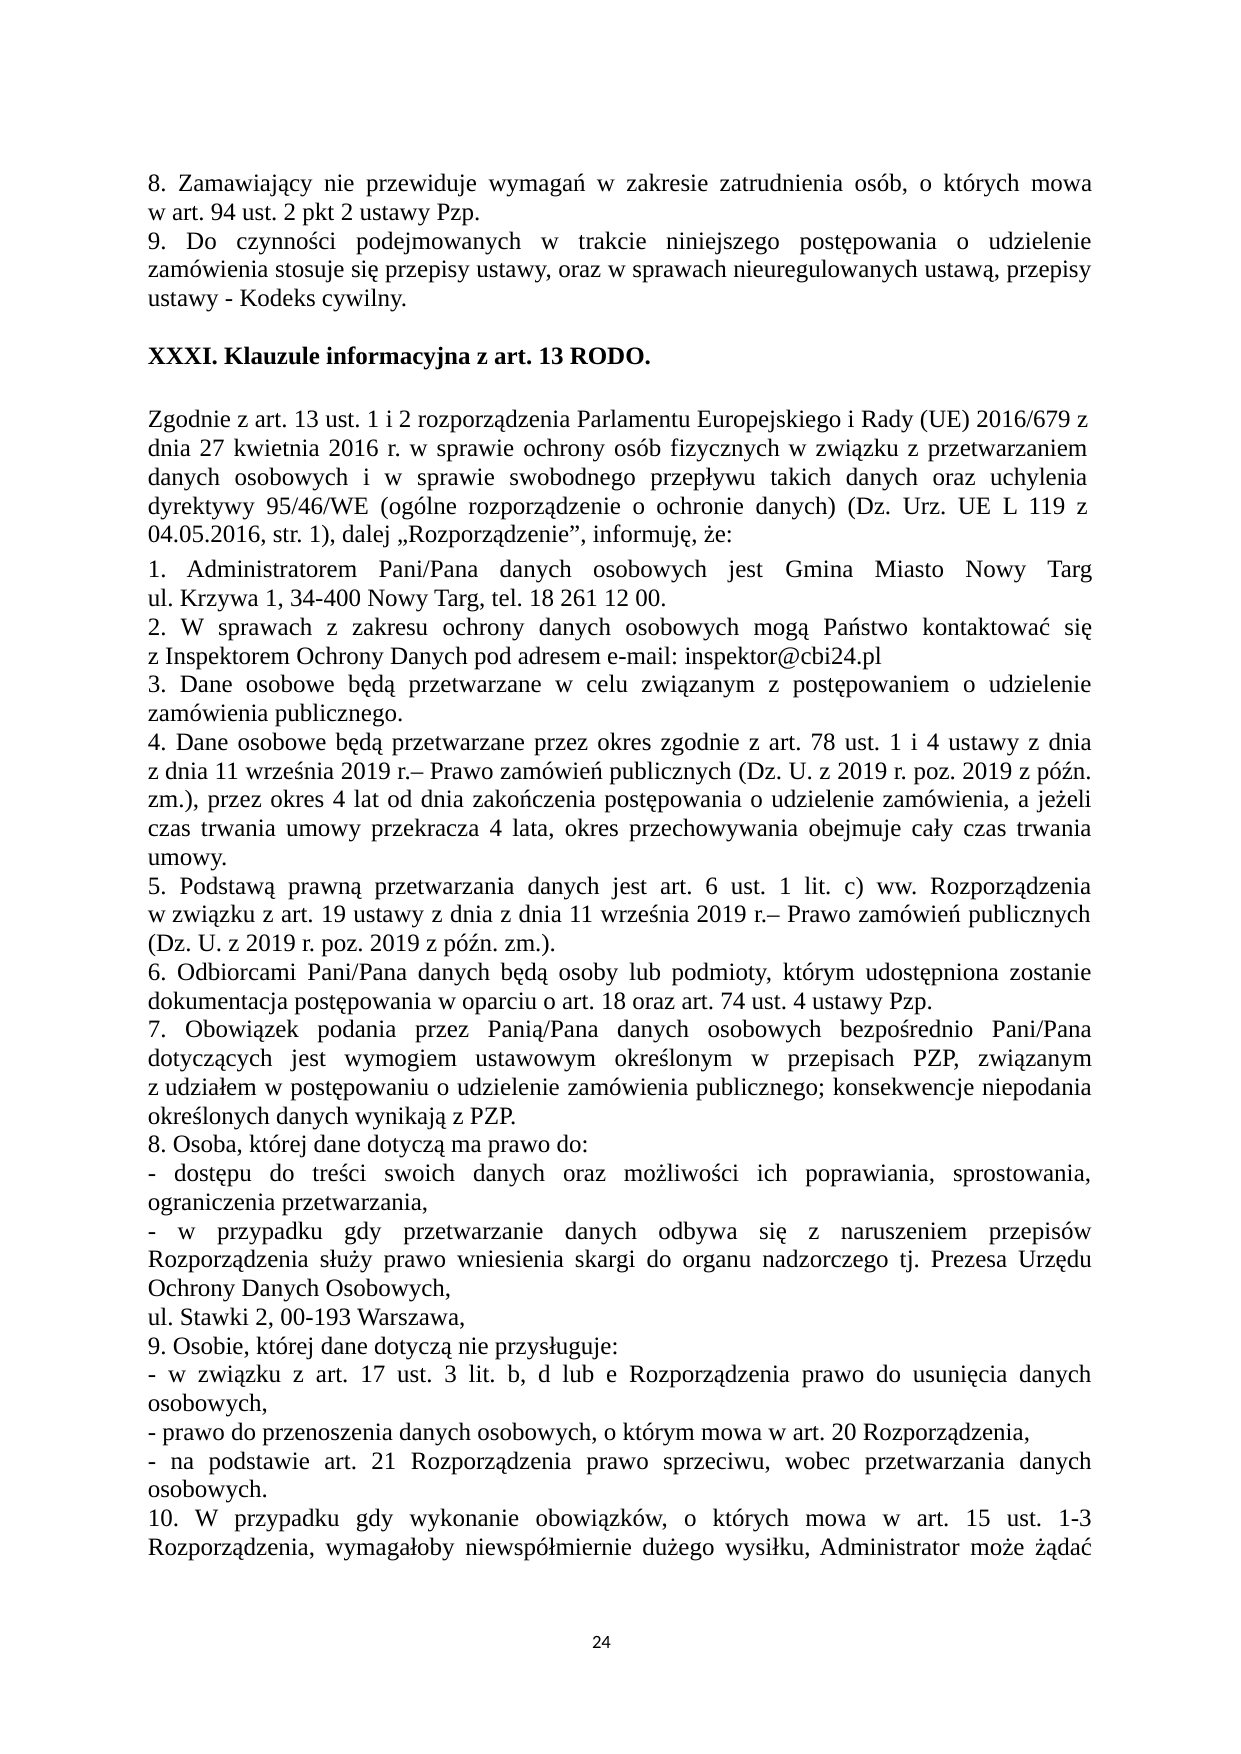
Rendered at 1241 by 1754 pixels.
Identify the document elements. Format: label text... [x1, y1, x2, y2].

text 9. Do czynności podejmowanych w trakcie niniejszego postępowania o udzielenie zamówienia stosuje się przepisy ustawy, oraz w sprawach nieuregulowanych ustawą, przepisy ustawy - Kodeks cywilny. [148, 226, 1093, 312]
text 1. Administratorem Pani/Pana danych osobowych jest Gmina Miasto Nowy Targ ul. Krzywa 1, 34-400 Nowy Targ, tel. 18 261 12 00. [148, 554, 1093, 612]
text 2. W sprawach z zakresu ochrony danych osobowych mogą Państwo kontaktować się z Inspektorem Ochrony Danych pod adresem e-mail: inspektor@cbi24.pl [148, 612, 1093, 669]
text 3. Dane osobowe będą przetwarzane w celu związanym z postępowaniem o udzielenie zamówienia publicznego. [148, 669, 1093, 727]
text - na podstawie art. 21 Rozporządzenia prawo sprzeciwu, wobec przetwarzania danych osobowych. [148, 1446, 1093, 1503]
text ul. Stawki 2, 00-193 Warszawa, [148, 1302, 1093, 1331]
text 8. Osoba, której dane dotyczą ma prawo do: [148, 1129, 1093, 1158]
text 7. Obowiązek podania przez Panią/Pana danych osobowych bezpośrednio Pani/Pana dotyczących jest wymogiem ustawowym określonym w przepisach PZP, związanym z udziałem w postępowaniu o udzielenie zamówienia publicznego; konsekwencje niepodania określonych danych wynikają z PZP. [148, 1014, 1093, 1129]
text 8. Zamawiający nie przewiduje wymagań w zakresie zatrudnienia osób, o których mowa w art. 94 ust. 2 pkt 2 ustawy Pzp. [148, 168, 1093, 226]
text 9. Osobie, której dane dotyczą nie przysługuje: [148, 1331, 1093, 1359]
text 4. Dane osobowe będą przetwarzane przez okres zgodnie z art. 78 ust. 1 i 4 ustawy z dnia z dnia 11 września 2019 r.– Prawo zamówień publicznych (Dz. U. z 2019 r. poz. 2019 z późn. zm.), przez okres 4 lat od dnia zakończenia postępowania o udzielenie zamówienia, a jeżeli czas trwania umowy przekracza 4 lata, okres przechowywania obejmuje cały czas trwania umowy. [148, 727, 1093, 871]
text Zgodnie z art. 13 ust. 1 i 2 rozporządzenia Parlamentu Europejskiego i Rady (UE) 2016/679 z dnia 27 kwietnia 2016 r. w sprawie ochrony osób fizycznych w związku z przetwarzaniem danych osobowych i w sprawie swobodnego przepływu takich danych oraz uchylenia dyrektywy 95/46/WE (ogólne rozporządzenie o ochronie danych) (Dz. Urz. UE L 119 z 04.05.2016, str. 1), dalej „Rozporządzenie”, informuję, że: [148, 404, 1088, 548]
text - w związku z art. 17 ust. 3 lit. b, d lub e Rozporządzenia prawo do usunięcia danych osobowych, [148, 1359, 1093, 1417]
text 5. Podstawą prawną przetwarzania danych jest art. 6 ust. 1 lit. c) ww. Rozporządzenia w związku z art. 19 ustawy z dnia z dnia 11 września 2019 r.– Prawo zamówień publicznych (Dz. U. z 2019 r. poz. 2019 z późn. zm.). [148, 871, 1093, 957]
text 10. W przypadku gdy wykonanie obowiązków, o których mowa w art. 15 ust. 1-3 Rozporządzenia, wymagałoby niewspółmiernie dużego wysiłku, Administrator może żądać [148, 1503, 1093, 1561]
text - w przypadku gdy przetwarzanie danych odbywa się z naruszeniem przepisów Rozporządzenia służy prawo wniesienia skargi do organu nadzorczego tj. Prezesa Urzędu Ochrony Danych Osobowych, [148, 1216, 1093, 1302]
text XXXI. Klauzule informacyjna z art. 13 RODO. [148, 341, 1093, 369]
text - prawo do przenoszenia danych osobowych, o którym mowa w art. 20 Rozporządzenia, [148, 1417, 1093, 1446]
text 6. Odbiorcami Pani/Pana danych będą osoby lub podmioty, którym udostępniona zostanie dokumentacja postępowania w oparciu o art. 18 oraz art. 74 ust. 4 ustawy Pzp. [148, 957, 1093, 1014]
text - dostępu do treści swoich danych oraz możliwości ich poprawiania, sprostowania, ograniczenia przetwarzania, [148, 1158, 1093, 1216]
